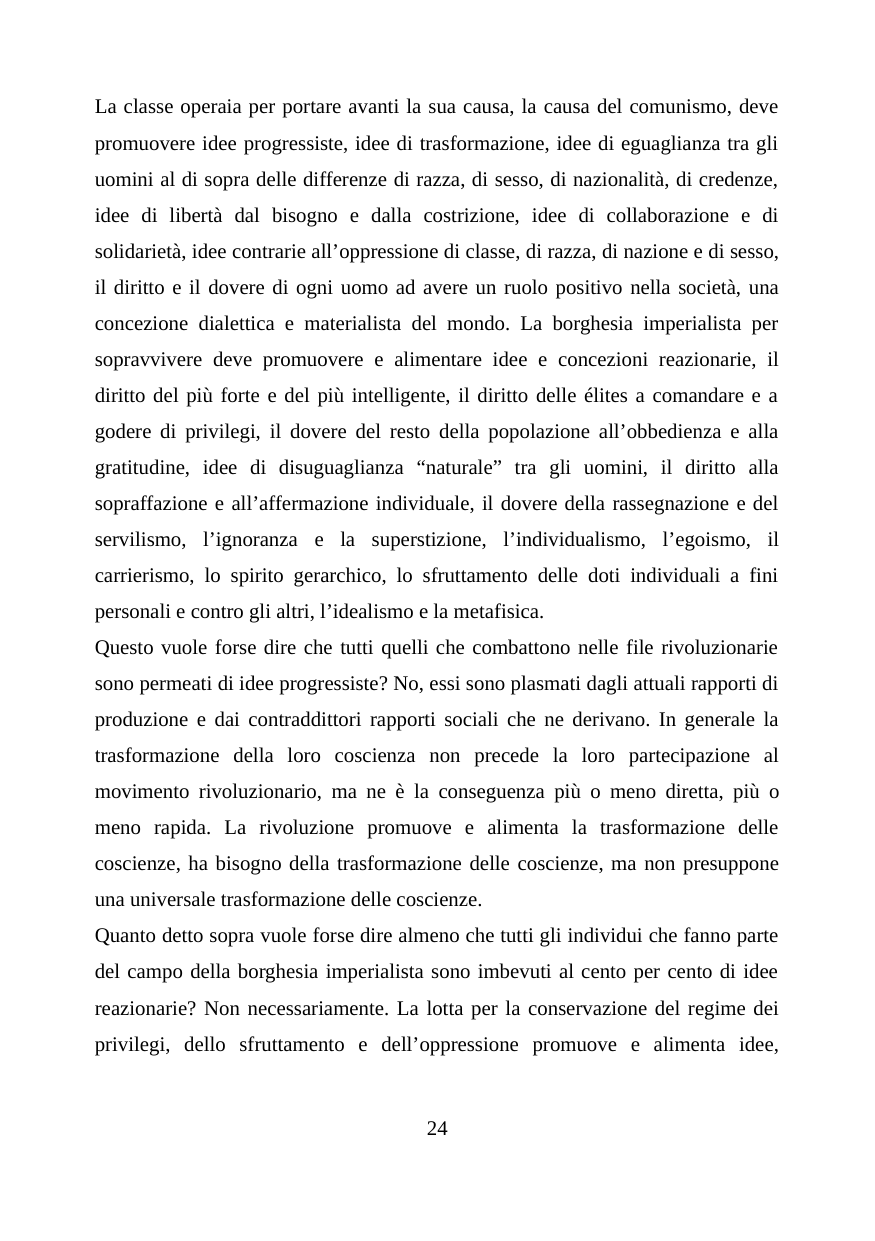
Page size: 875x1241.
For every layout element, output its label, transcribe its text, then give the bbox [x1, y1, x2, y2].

text Questo vuole forse dire che tutti quelli che combattono nelle file rivoluzionarie sono permeati di idee progressiste? No, essi sono plasmati dagli attuali rapporti di produzione e dai contraddittori rapporti sociali che ne derivano. In generale la trasformazione della loro coscienza non precede la loro partecipazione al movimento rivoluzionario, ma ne è la conseguenza più o meno diretta, più o meno rapida. La rivoluzione promuove e alimenta la trasformazione delle coscienze, ha bisogno della trasformazione delle coscienze, ma non presuppone una universale trasformazione delle coscienze. [94, 635, 779, 911]
text Quanto detto sopra vuole forse dire almeno che tutti gli individui che fanno parte del campo della borghesia imperialista sono imbevuti al cento per cento di idee reazionarie? Non necessariamente. La lotta per la conservazione del regime dei privilegi, dello sfruttamento e dell’oppressione promuove e alimenta idee, [94, 923, 779, 1056]
text La classe operaia per portare avanti la sua causa, la causa del comunismo, deve promuovere idee progressiste, idee di trasformazione, idee di eguaglianza tra gli uomini al di sopra delle differenze di razza, di sesso, di nazionalità, di credenze, idee di libertà dal bisogno e dalla costrizione, idee di collaborazione e di solidarietà, idee contrarie all’oppressione di classe, di razza, di nazione e di sesso, il diritto e il dovere di ogni uomo ad avere un ruolo positivo nella società, una concezione dialettica e materialista del mondo. La borghesia imperialista per sopravvivere deve promuovere e alimentare idee e concezioni reazionarie, il diritto del più forte e del più intelligente, il diritto delle élites a comandare e a godere di privilegi, il dovere del resto della popolazione all’obbedienza e alla gratitudine, idee di disuguaglianza “naturale” tra gli uomini, il diritto alla sopraffazione e all’affermazione individuale, il dovere della rassegnazione e del servilismo, l’ignoranza e la superstizione, l’individualismo, l’egoismo, il carrierismo, lo spirito gerarchico, lo sfruttamento delle doti individuali a fini personali e contro gli altri, l’idealismo e la metafisica. [94, 94, 779, 623]
